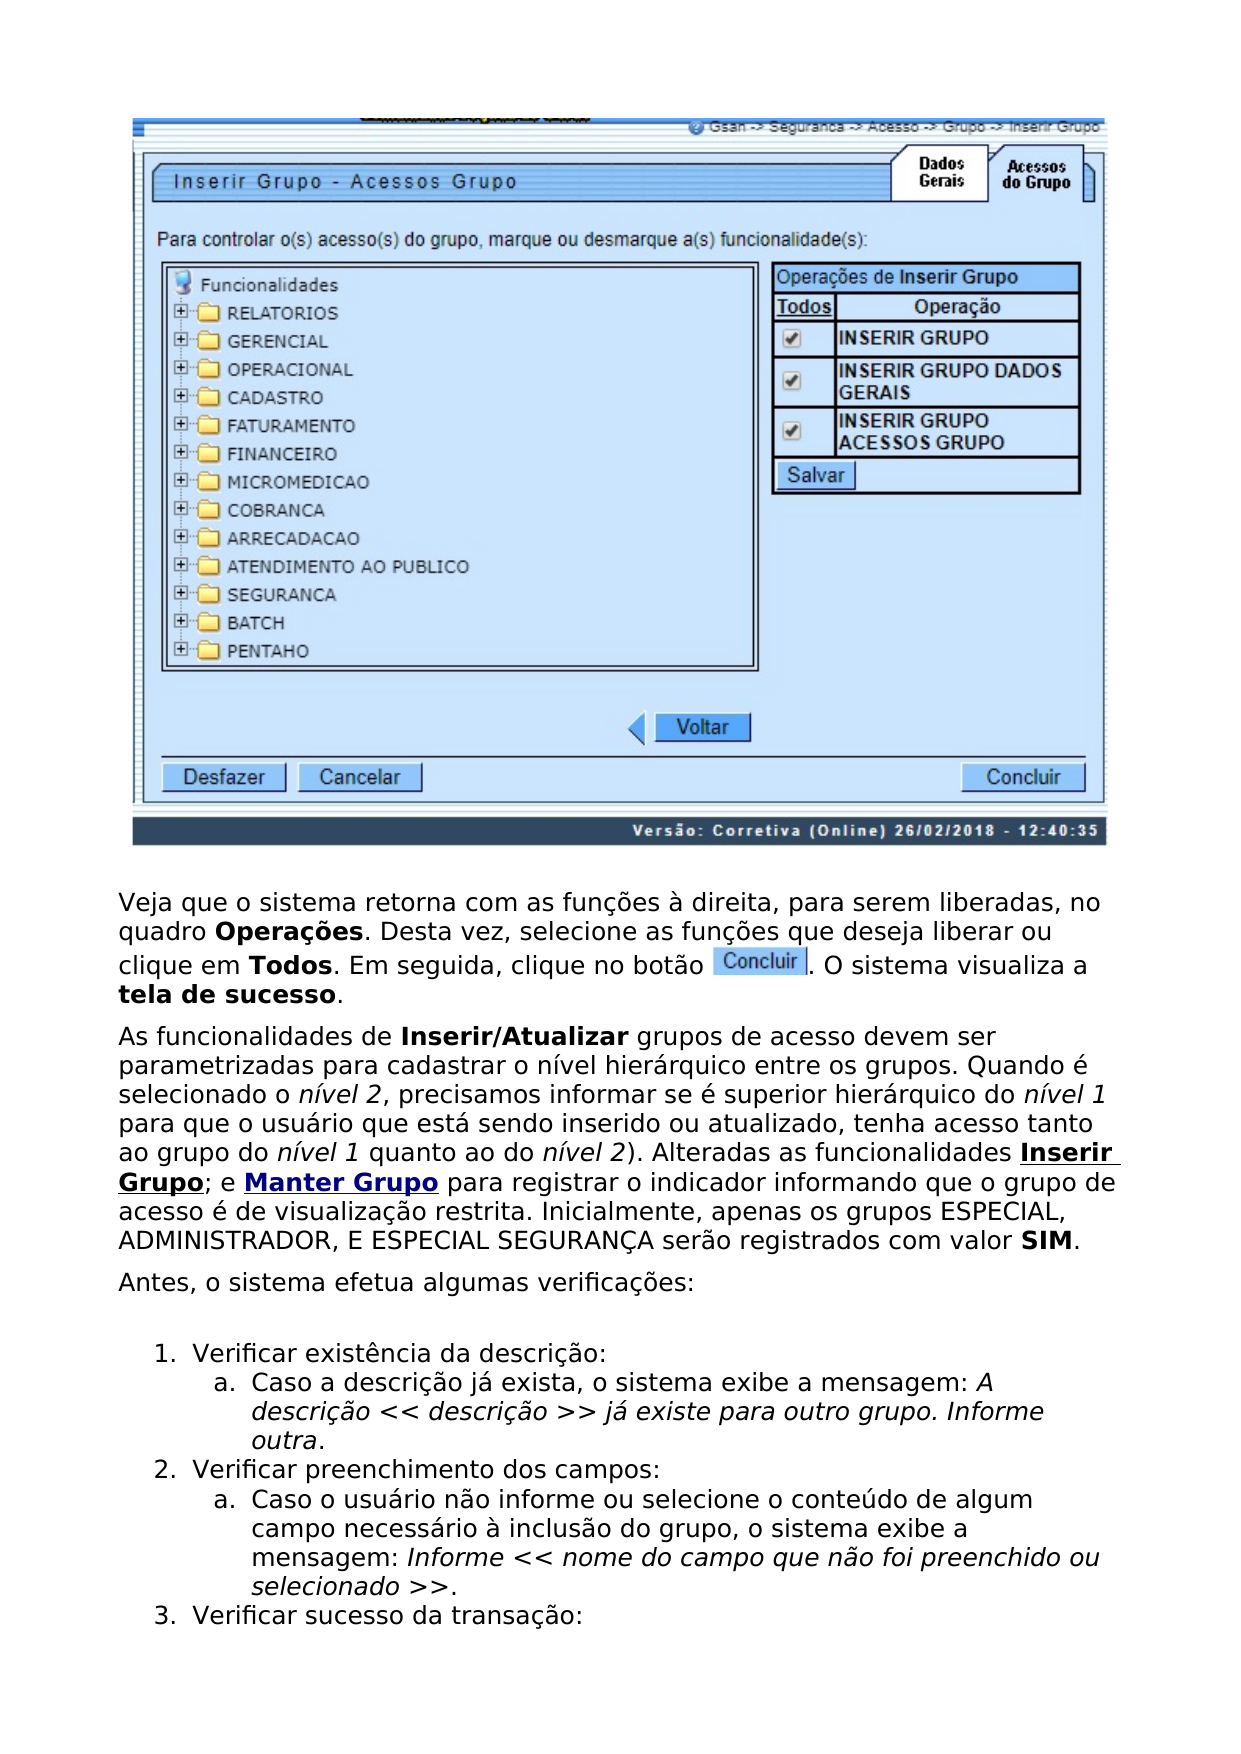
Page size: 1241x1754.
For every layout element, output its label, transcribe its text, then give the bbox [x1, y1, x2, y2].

list Caso a descrição já exista, o sistema exibe a mensagem: A descrição << descrição >> já existe para outro grupo. Informe outra. [236, 1368, 1122, 1456]
list Caso o usuário não informe ou selecione o conteúdo de algum campo necessário à inclusão do grupo, o sistema exibe a mensagem: Informe << nome do campo que não foi preenchido ou selecionado >>. [236, 1485, 1122, 1601]
text Antes, o sistema efetua algumas verificações: [118, 1268, 1122, 1297]
list Verificar sucesso da transação: [177, 1601, 1122, 1631]
picture [132, 118, 1108, 847]
text Veja que o sistema retorna com as funções à direita, para serem liberadas, no quadro Operações. Desta vez, selecione as funções que deseja liberar ou clique em Todos. Em seguida, clique no botão . O sistema visualiza a tela de sucesso. [118, 888, 1122, 1009]
picture [712, 946, 808, 975]
text As funcionalidades de Inserir/Atualizar grupos de acesso devem ser parametrizadas para cadastrar o nível hierárquico entre os grupos. Quando é selecionado o nível 2, precisamos informar se é superior hierárquico do nível 1 para que o usuário que está sendo inserido ou atualizado, tenha acesso tanto ao grupo do nível 1 quanto ao do nível 2). Alteradas as funcionalidades Inserir Grupo; e Manter Grupo para registrar o indicador informando que o grupo de acesso é de visualização restrita. Inicialmente, apenas os grupos ESPECIAL, ADMINISTRADOR, E ESPECIAL SEGURANÇA serão registrados com valor SIM. [118, 1022, 1122, 1255]
list Verificar existência da descrição: [177, 1339, 1122, 1368]
list Verificar preenchimento dos campos: [177, 1456, 1122, 1485]
